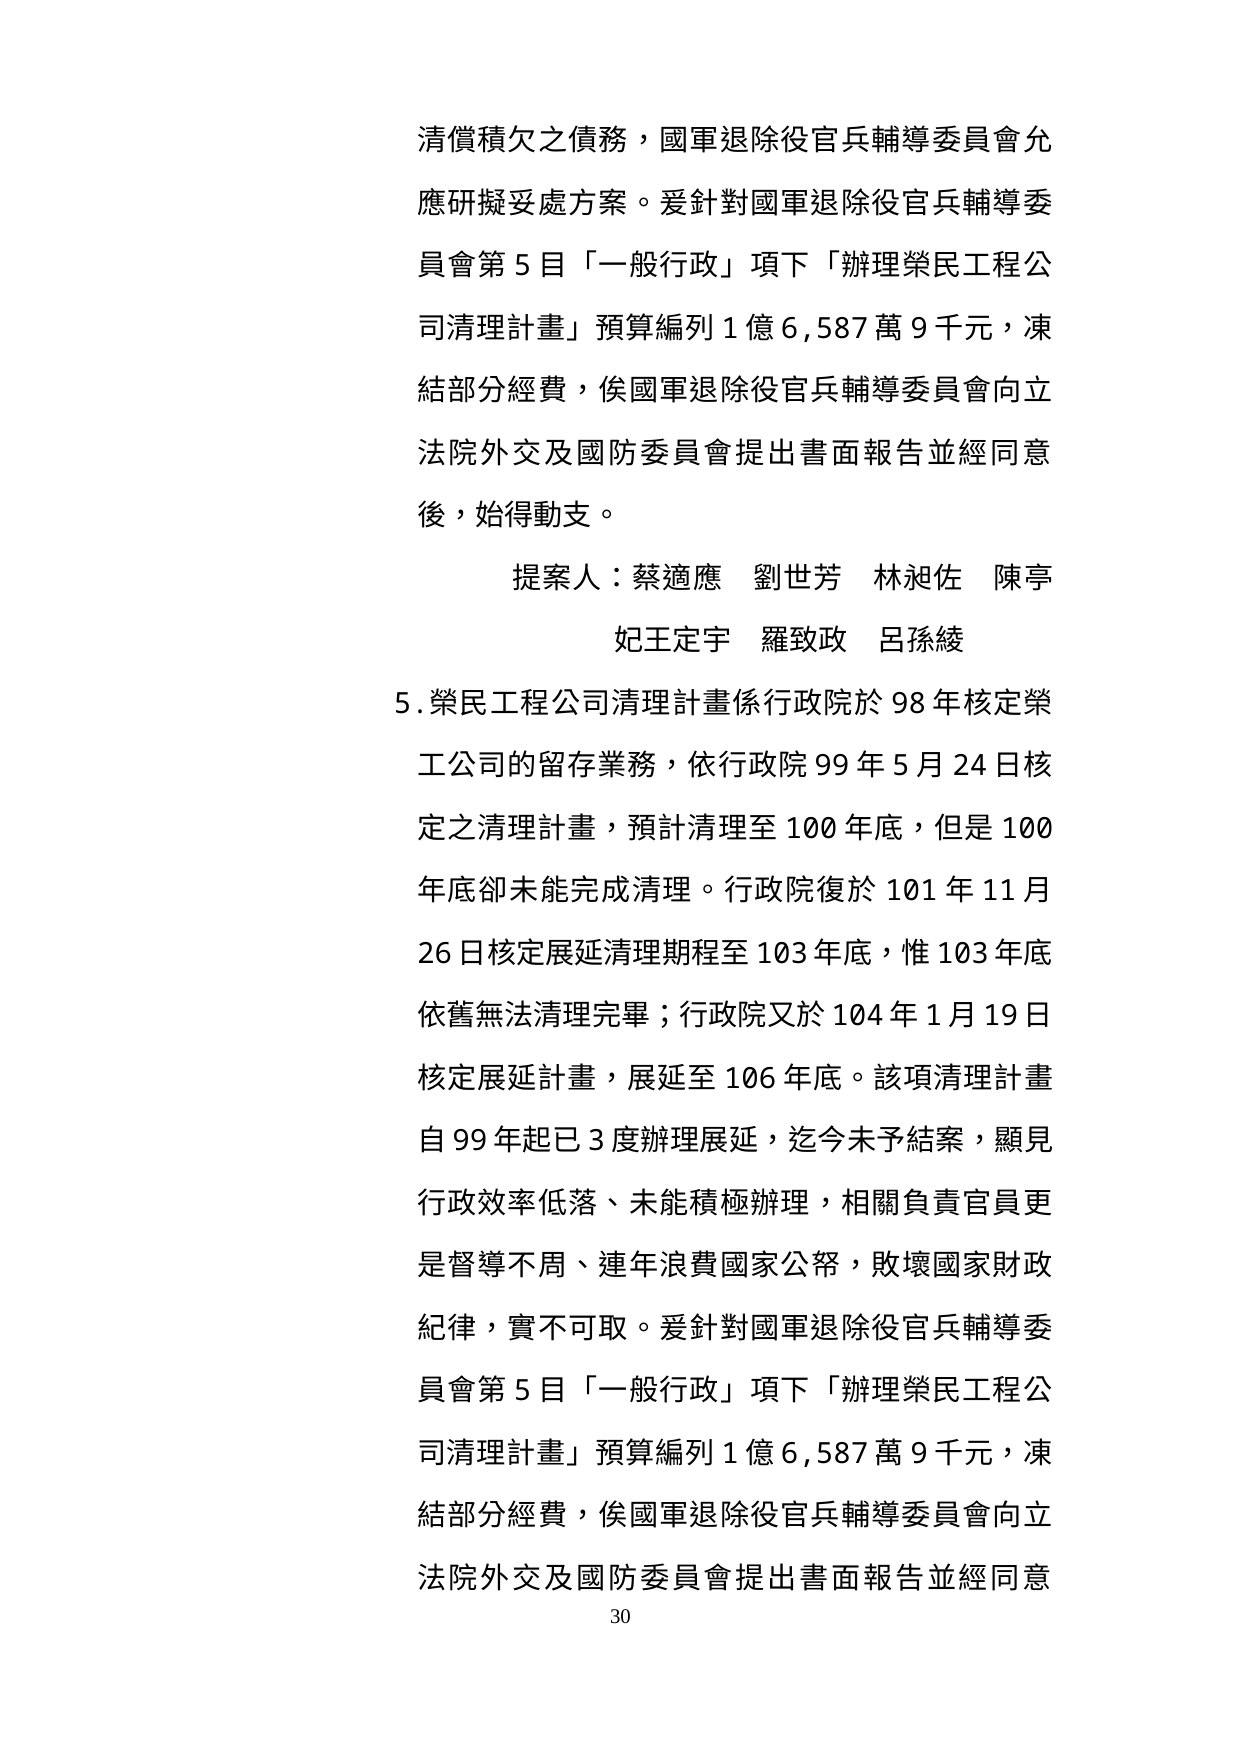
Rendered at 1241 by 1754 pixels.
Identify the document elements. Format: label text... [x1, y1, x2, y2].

text 提案人：蔡適應 劉世芳 林昶佐 陳亭妃王定宇 羅致政 呂孫綾 [512, 534, 1053, 659]
text 清償積欠之債務，國軍退除役官兵輔導委員會允應研擬妥處方案。爰針對國軍退除役官兵輔導委員會第5目「一般行政」項下「辦理榮民工程公司清理計畫」預算編列1億6,587萬9千元，凍結部分經費，俟國軍退除役官兵輔導委員會向立法院外交及國防委員會提出書面報告並經同意後，始得動支。 [393, 96, 1053, 534]
text 5.榮民工程公司清理計畫係行政院於98年核定榮工公司的留存業務，依行政院99年5月24日核定之清理計畫，預計清理至100年底，但是100年底卻未能完成清理。行政院復於101年11月26日核定展延清理期程至103年底，惟103年底依舊無法清理完畢；行政院又於104年1月19日核定展延計畫，展延至106年底。該項清理計畫自99年起已3度辦理展延，迄今未予結案，顯見行政效率低落、未能積極辦理，相關負責官員更是督導不周、連年浪費國家公帑，敗壞國家財政紀律，實不可取。爰針對國軍退除役官兵輔導委員會第5目「一般行政」項下「辦理榮民工程公司清理計畫」預算編列1億6,587萬9千元，凍結部分經費，俟國軍退除役官兵輔導委員會向立法院外交及國防委員會提出書面報告並經同意 [393, 659, 1053, 1596]
